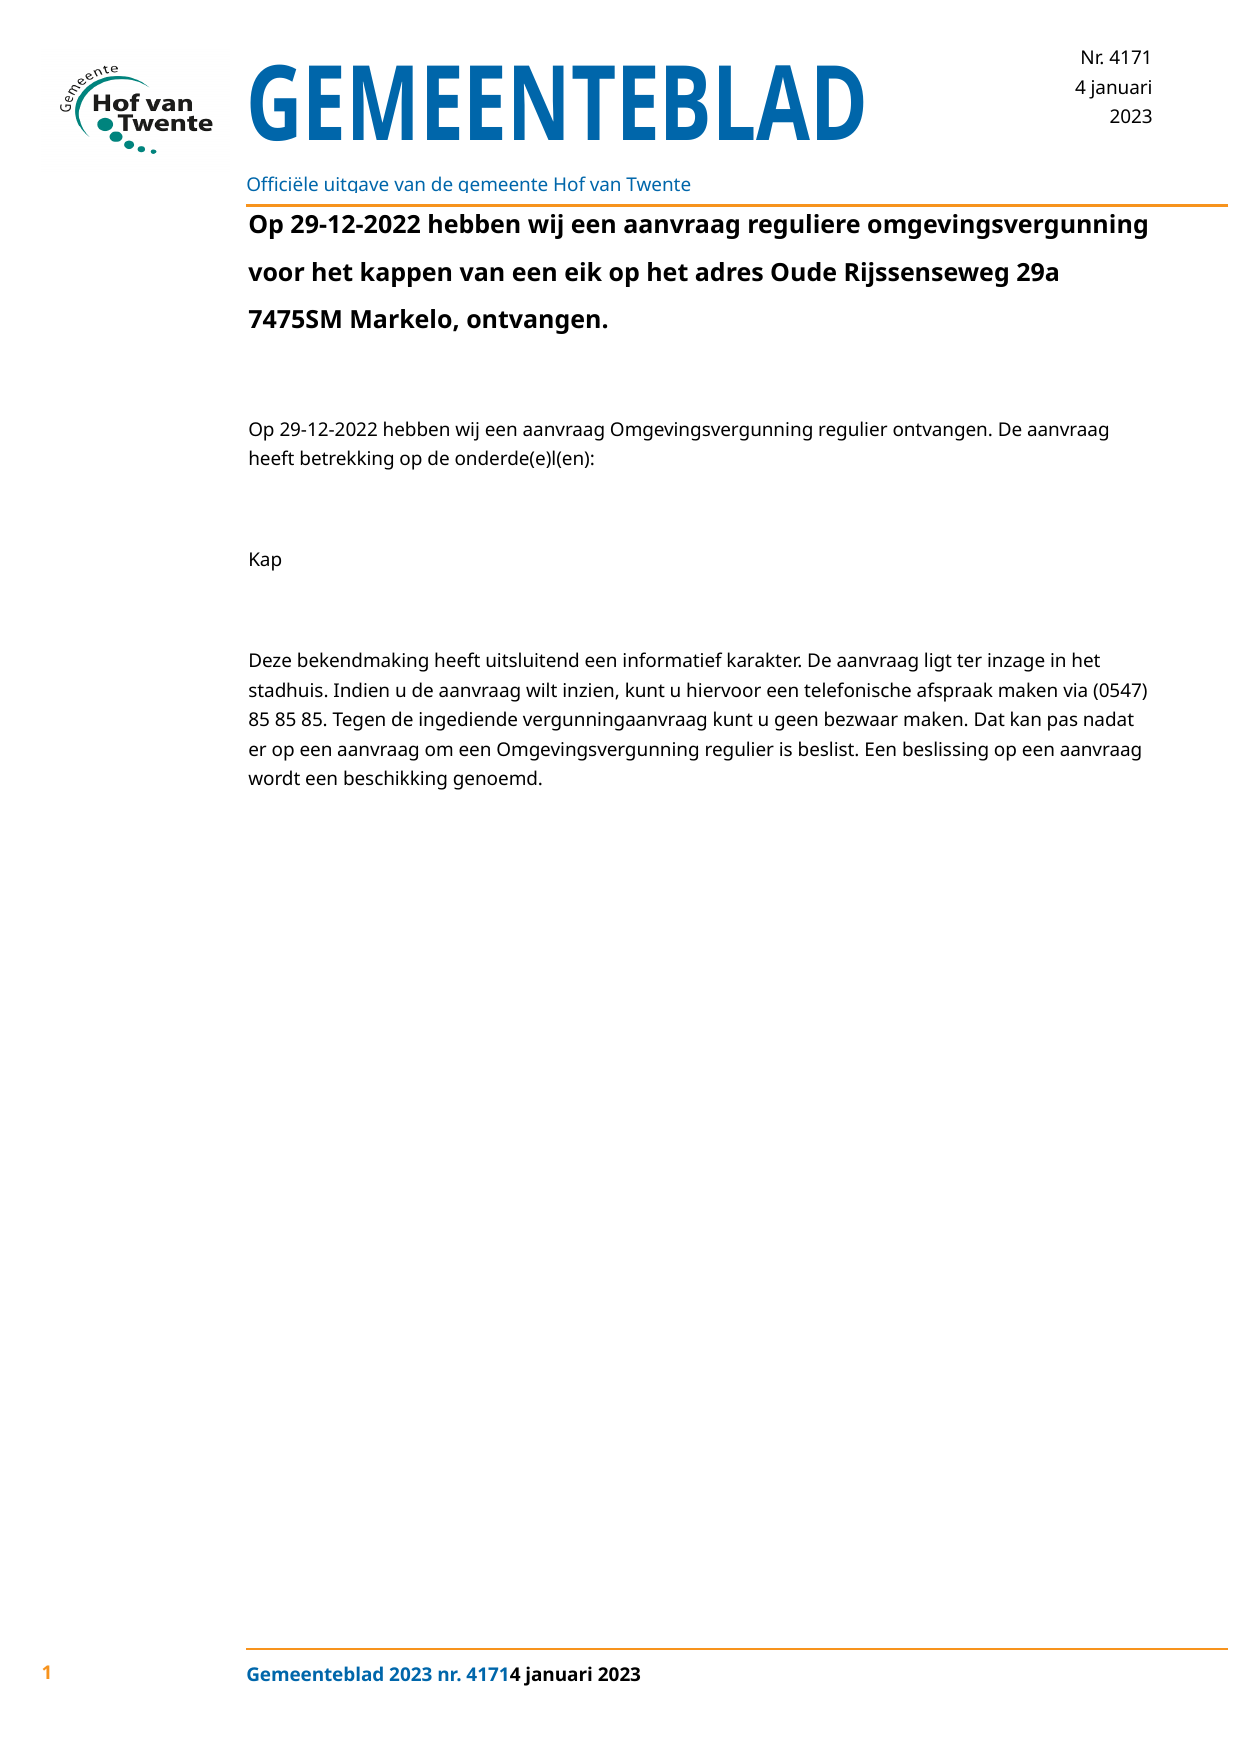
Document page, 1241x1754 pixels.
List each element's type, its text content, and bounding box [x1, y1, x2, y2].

text Deze bekendmaking heeft uitsluitend een informatief karakter. De aanvraag ligt ter inzage in het stadhuis. Indien u de aanvraag wilt inzien, kunt u hiervoor een telefonische afspraak maken via (0547) 85 85 85. Tegen de ingediende vergunningaanvraag kunt u geen bezwaar maken. Dat kan pas nadat er op een aanvraag om een Omgevingsvergunning regulier is beslist. Een beslissing op een aanvraag wordt een beschikking genoemd. [248, 647, 1152, 791]
text Op 29-12-2022 hebben wij een aanvraag reguliere omgevingsvergunning voor het kappen van een eik op het adres Oude Rijssenseweg 29a 7475SM Markelo, ontvangen. [248, 207, 1152, 336]
picture [41, 47, 231, 172]
text Kap [248, 546, 1152, 572]
text Op 29-12-2022 hebben wij een aanvraag Omgevingsvergunning regulier ontvangen. De aanvraag heeft betrekking op de onderde(e)l(en): [248, 416, 1152, 471]
